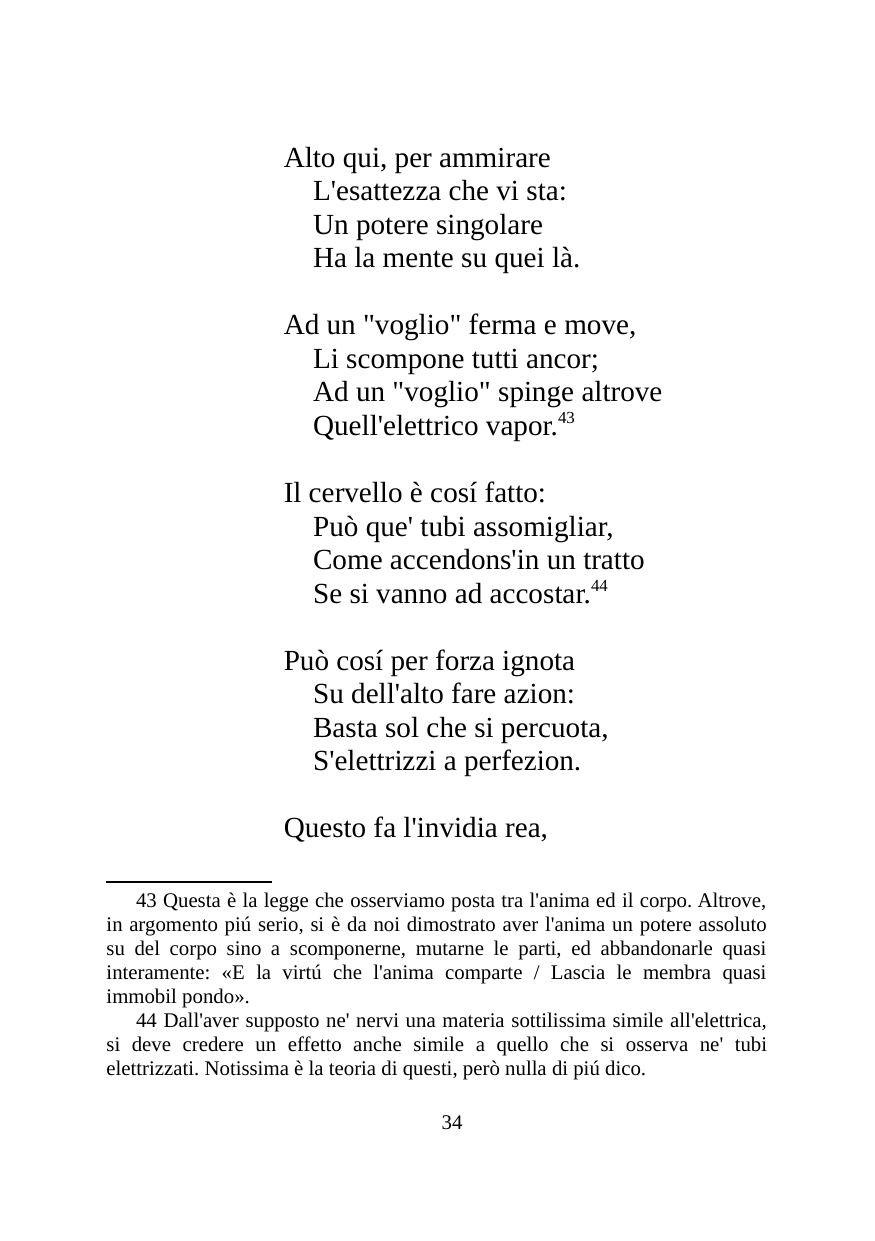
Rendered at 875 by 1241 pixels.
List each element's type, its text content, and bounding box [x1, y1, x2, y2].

text Questa è la legge che osserviamo posta tra l'anima ed il corpo. Altrove, in argomento piú serio, si è da noi dimostrato aver l'anima un potere assoluto su del corpo sino a scomponerne, mutarne le parti, ed abbandonarle quasi interamente: «E la virtú che l'anima comparte / Lascia le membra quasi immobil pondo». [106, 888, 768, 1008]
text Ha la mente su quei là. [313, 240, 768, 274]
text Quell'elettrico vapor. [313, 408, 768, 442]
text Può que' tubi assomigliar, [313, 509, 768, 542]
text Il cervello è cosí fatto: [283, 475, 768, 509]
text Se si vanno ad accostar. [313, 576, 768, 609]
text Su dell'alto fare azion: [313, 676, 768, 710]
text S'elettrizzi a perfezion. [313, 743, 768, 777]
text Ad un "voglio" ferma e move, [283, 307, 768, 341]
text Questo fa l'invidia rea, [283, 811, 768, 844]
text Ad un "voglio" spinge altrove [313, 374, 768, 408]
text L'esattezza che vi sta: [313, 173, 768, 207]
text Alto qui, per ammirare [283, 140, 768, 173]
text Dall'aver supposto ne' nervi una materia sottilissima simile all'elettrica, si deve credere un effetto anche simile a quello che si osserva ne' tubi elettrizzati. Notissima è la teoria di questi, però nulla di piú dico. [106, 1008, 768, 1080]
text Come accendons'in un tratto [313, 542, 768, 576]
text Li scompone tutti ancor; [313, 341, 768, 374]
text Può cosí per forza ignota [283, 643, 768, 676]
text Basta sol che si percuota, [313, 710, 768, 743]
text Un potere singolare [313, 207, 768, 240]
